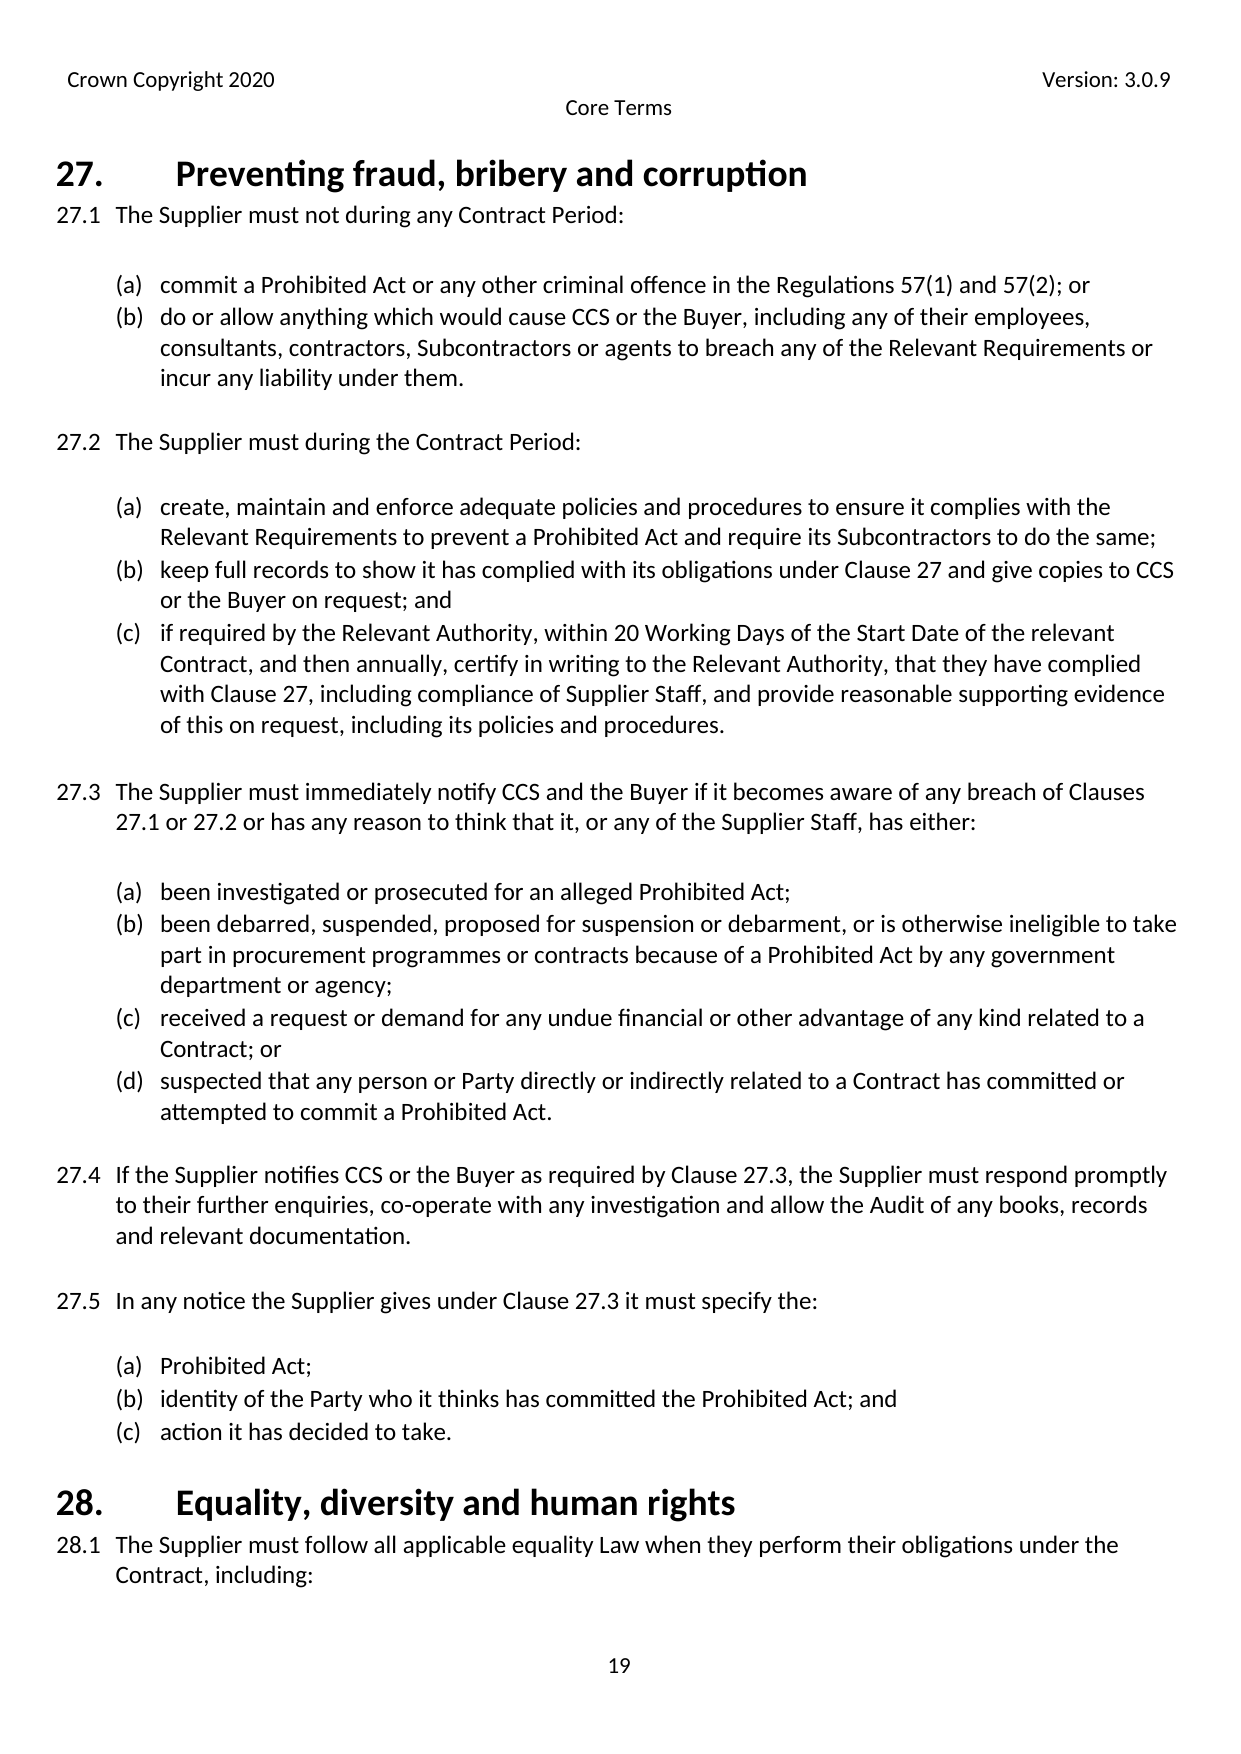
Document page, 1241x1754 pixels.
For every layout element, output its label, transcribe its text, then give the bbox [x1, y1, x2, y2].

list Prohibited Act; [115, 1350, 1181, 1381]
list In any notice the Supplier gives under Clause 27.3 it must specify the: [56, 1285, 1181, 1346]
subtitle Preventing fraud, bribery and corruption [56, 149, 1181, 195]
list The Supplier must during the Contract Period: [56, 426, 1181, 487]
list The Supplier must follow all applicable equality Law when they perform their obligations under the Contract, including: [56, 1529, 1181, 1590]
list The Supplier must not during any Contract Period: [56, 199, 1181, 230]
list been investigated or prosecuted for an alleged Prohibited Act; [115, 876, 1181, 906]
list The Supplier must immediately notify CCS and the Buyer if it becomes aware of any breach of Clauses 27.1 or 27.2 or has any reason to think that it, or any of the Supplier Staff, has either: [56, 776, 1181, 837]
list suspected that any person or Party directly or indirectly related to a Contract has committed or attempted to commit a Prohibited Act. [115, 1065, 1181, 1157]
list identity of the Party who it thinks has committed the Prohibited Act; and [115, 1383, 1181, 1413]
list commit a Prohibited Act or any other criminal offence in the Regulations 57(1) and 57(2); or [115, 269, 1181, 299]
list do or allow anything which would cause CCS or the Buyer, including any of their employees, consultants, contractors, Subcontractors or agents to breach any of the Relevant Requirements or incur any liability under them. [115, 302, 1181, 424]
list action it has decided to take. [115, 1416, 1181, 1477]
list been debarred, suspended, proposed for suspension or debarment, or is otherwise ineligible to take part in procurement programmes or contracts because of a Prohibited Act by any government department or agency; [115, 908, 1181, 1000]
list create, maintain and enforce adequate policies and procedures to ensure it complies with the Relevant Requirements to prevent a Prohibited Act and require its Subcontractors to do the same; [115, 491, 1181, 552]
list if required by the Relevant Authority, within 20 Working Days of the Start Date of the relevant Contract, and then annually, certify in writing to the Relevant Authority, that they have complied with Clause 27, including compliance of Supplier Staff, and provide reasonable supporting evidence of this on request, including its policies and procedures. [115, 617, 1181, 739]
list If the Supplier notifies CCS or the Buyer as required by Clause 27.3, the Supplier must respond promptly to their further enquiries, co-operate with any investigation and allow the Audit of any books, records and relevant documentation. [56, 1159, 1181, 1281]
list keep full records to show it has complied with its obligations under Clause 27 and give copies to CCS or the Buyer on request; and [115, 554, 1181, 615]
subtitle Equality, diversity and human rights [56, 1479, 1181, 1524]
list received a request or demand for any undue financial or other advantage of any kind related to a Contract; or [115, 1002, 1181, 1063]
